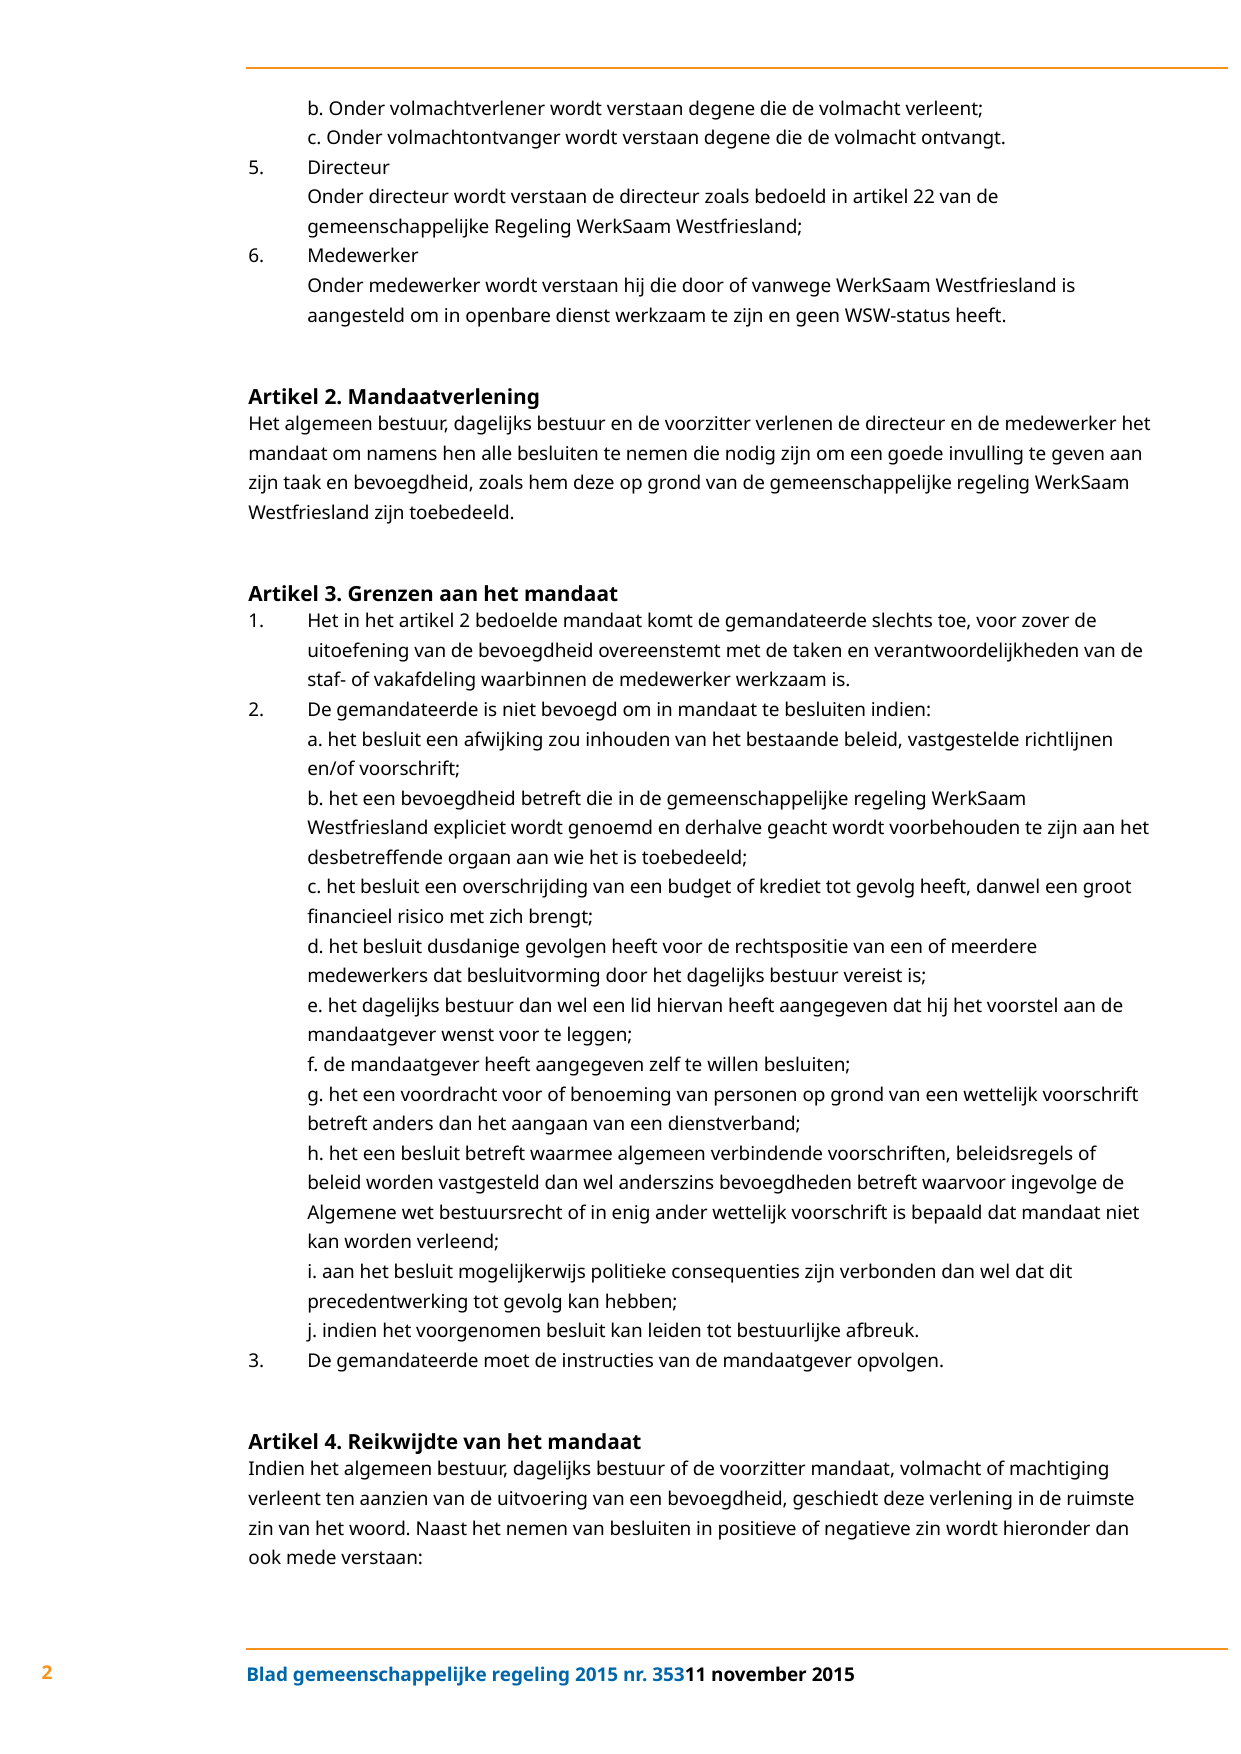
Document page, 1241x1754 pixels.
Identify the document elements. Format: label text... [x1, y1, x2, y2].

list i. aan het besluit mogelijkerwijs politieke consequenties zijn verbonden dan wel dat dit precedentwerking tot gevolg kan hebben; [248, 1258, 1152, 1314]
text Artikel 2. Mandaatverlening [248, 382, 1152, 410]
list f. de mandaatgever heeft aangegeven zelf te willen besluiten; [248, 1051, 1152, 1077]
list Het in het artikel 2 bedoelde mandaat komt de gemandateerde slechts toe, voor zover de uitoefening van de bevoegdheid overeenstemt met de taken en verantwoordelijkheden van de staf- of vakafdeling waarbinnen de medewerker werkzaam is. [248, 607, 1152, 692]
list g. het een voordracht voor of benoeming van personen op grond van een wettelijk voorschrift betreft anders dan het aangaan van een dienstverband; [248, 1081, 1152, 1136]
text Artikel 3. Grenzen aan het mandaat [248, 579, 1152, 607]
list e. het dagelijks bestuur dan wel een lid hiervan heeft aangegeven dat hij het voorstel aan de mandaatgever wenst voor te leggen; [248, 992, 1152, 1047]
list De gemandateerde is niet bevoegd om in mandaat te besluiten indien: [248, 696, 1152, 722]
list h. het een besluit betreft waarmee algemeen verbindende voorschriften, beleidsregels of beleid worden vastgesteld dan wel anderszins bevoegdheden betreft waarvoor ingevolge de Algemene wet bestuursrecht of in enig ander wettelijk voorschrift is bepaald dat mandaat niet kan worden verleend; [248, 1140, 1152, 1254]
list Onder directeur wordt verstaan de directeur zoals bedoeld in artikel 22 van de gemeenschappelijke Regeling WerkSaam Westfriesland; [248, 183, 1152, 239]
text Artikel 4. Reikwijdte van het mandaat [248, 1427, 1152, 1456]
list Onder medewerker wordt verstaan hij die door of vanwege WerkSaam Westfriesland is aangesteld om in openbare dienst werkzaam te zijn en geen WSW-status heeft. [248, 272, 1152, 328]
text Het algemeen bestuur, dagelijks bestuur en de voorzitter verlenen de directeur en de medewerker het mandaat om namens hen alle besluiten te nemen die nodig zijn om een goede invulling te geven aan zijn taak en bevoegdheid, zoals hem deze op grond van de gemeenschappelijke regeling WerkSaam Westfriesland zijn toebedeeld. [248, 410, 1152, 525]
list d. het besluit dusdanige gevolgen heeft voor de rechtspositie van een of meerdere medewerkers dat besluitvorming door het dagelijks bestuur vereist is; [248, 933, 1152, 988]
list De gemandateerde moet de instructies van de mandaatgever opvolgen. [248, 1347, 1152, 1373]
list c. het besluit een overschrijding van een budget of krediet tot gevolg heeft, danwel een groot financieel risico met zich brengt; [248, 874, 1152, 929]
list Directeur [248, 154, 1152, 180]
list Medewerker [248, 243, 1152, 268]
list b. het een bevoegdheid betreft die in de gemeenschappelijke regeling WerkSaam Westfriesland expliciet wordt genoemd en derhalve geacht wordt voorbehouden te zijn aan het desbetreffende orgaan aan wie het is toebedeeld; [248, 785, 1152, 870]
list j. indien het voorgenomen besluit kan leiden tot bestuurlijke afbreuk. [248, 1317, 1152, 1343]
picture [41, 47, 231, 172]
list c. Onder volmachtontvanger wordt verstaan degene die de volmacht ontvangt. [248, 124, 1152, 150]
list b. Onder volmachtverlener wordt verstaan degene die de volmacht verleent; [248, 95, 1152, 121]
list a. het besluit een afwijking zou inhouden van het bestaande beleid, vastgestelde richtlijnen en/of voorschrift; [248, 726, 1152, 781]
text Indien het algemeen bestuur, dagelijks bestuur of de voorzitter mandaat, volmacht of machtiging verleent ten aanzien van de uitvoering van een bevoegdheid, geschiedt deze verlening in de ruimste zin van het woord. Naast het nemen van besluiten in positieve of negatieve zin wordt hieronder dan ook mede verstaan: [248, 1456, 1152, 1570]
